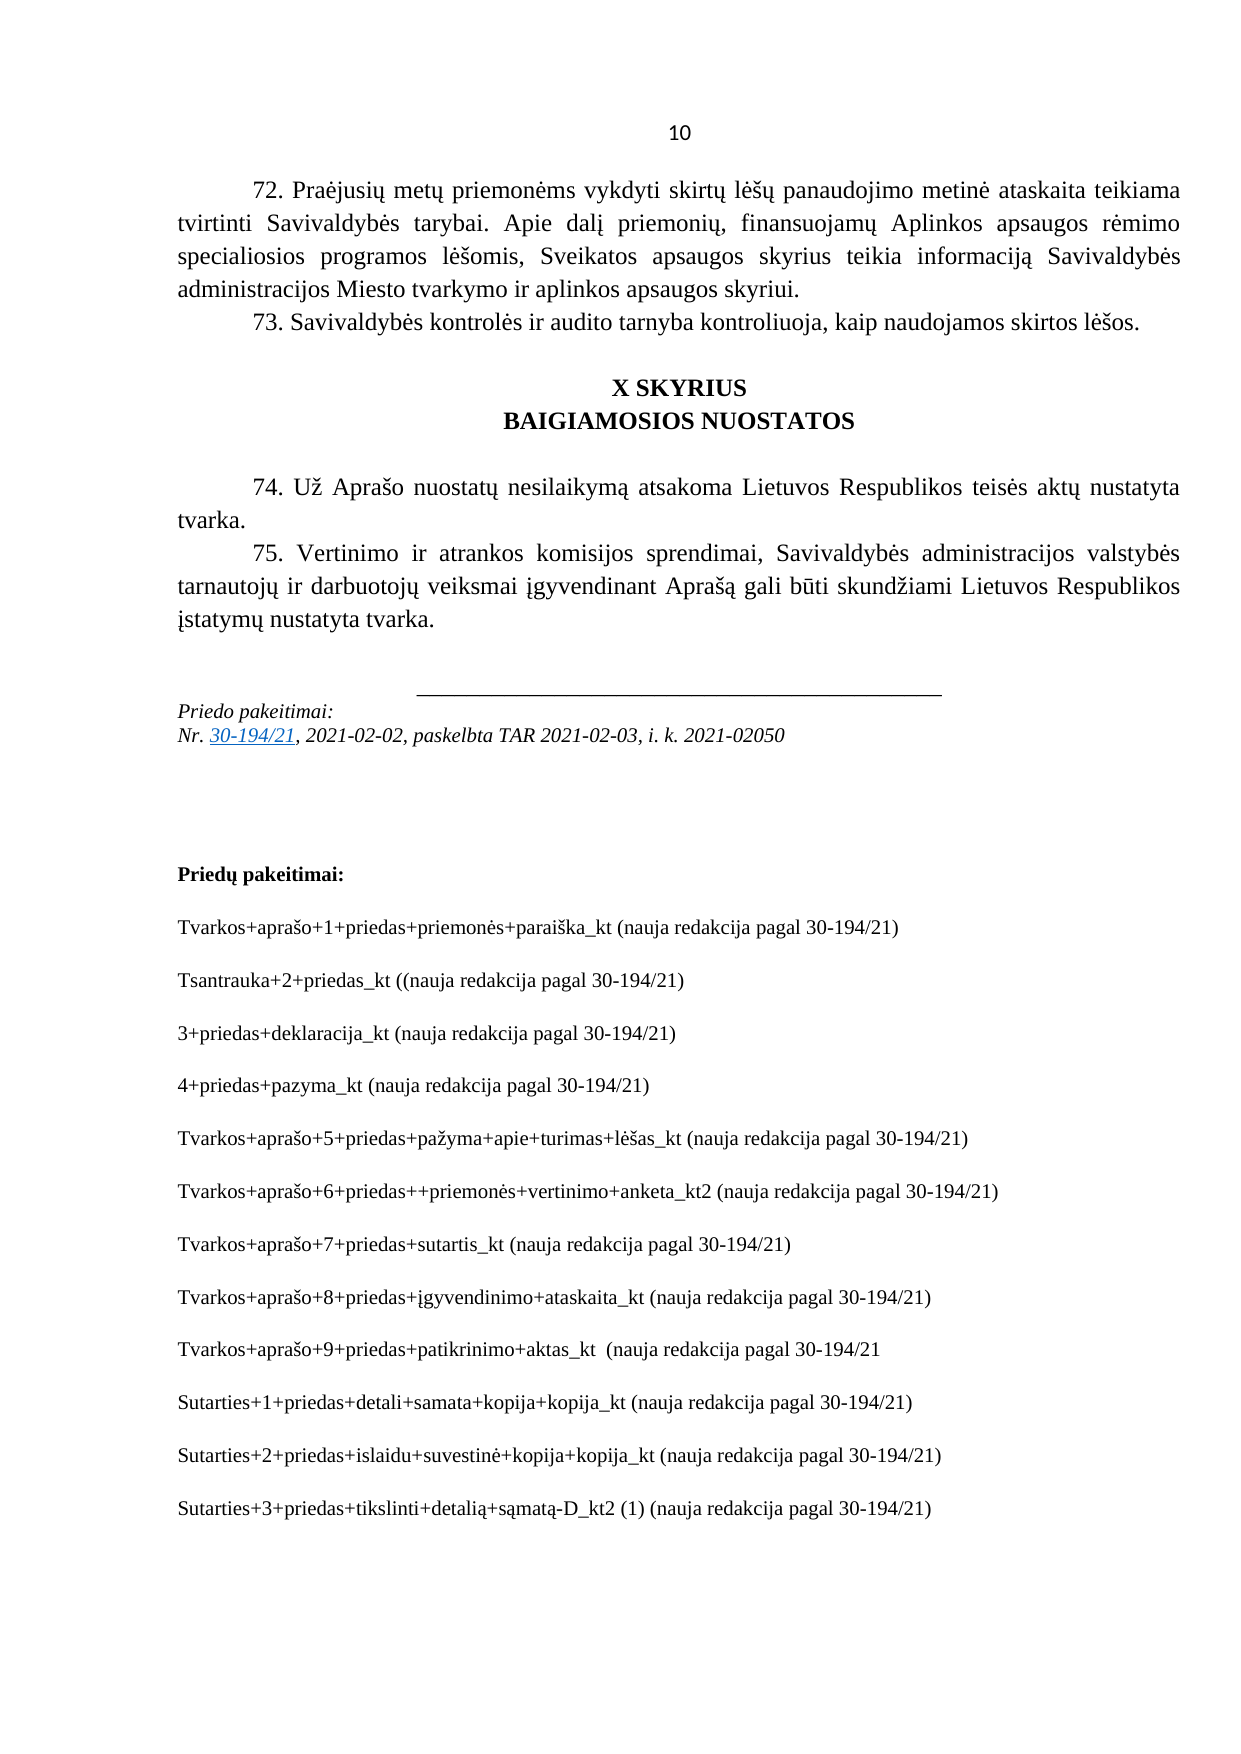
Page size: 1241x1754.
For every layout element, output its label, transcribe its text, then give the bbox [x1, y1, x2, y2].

text __________________________________________ [177, 670, 1181, 699]
text Sutarties+1+priedas+detali+samata+kopija+kopija_kt (nauja redakcija pagal 30-194/21) [177, 1390, 1181, 1414]
text 73. Savivaldybės kontrolės ir audito tarnyba kontroliuoja, kaip naudojamos skirtos lėšos. [177, 307, 1181, 336]
text 72. Praėjusių metų priemonėms vykdyti skirtų lėšų panaudojimo metinė ataskaita teikiama tvirtinti Savivaldybės tarybai. Apie dalį priemonių, finansuojamų Aplinkos apsaugos rėmimo specialiosios programos lėšomis, Sveikatos apsaugos skyrius teikia informaciją Savivaldybės administracijos Miesto tvarkymo ir aplinkos apsaugos skyriui. [177, 175, 1181, 303]
text Nr. 30-194/21, 2021-02-02, paskelbta TAR 2021-02-03, i. k. 2021-02050 [177, 723, 1181, 747]
text X SKYRIUS [177, 373, 1181, 402]
text Sutarties+2+priedas+islaidu+suvestinė+kopija+kopija_kt (nauja redakcija pagal 30-194/21) [177, 1443, 1181, 1467]
text Tsantrauka+2+priedas_kt ((nauja redakcija pagal 30-194/21) [177, 968, 1181, 992]
text BAIGIAMOSIOS NUOSTATOS [177, 406, 1181, 435]
text 3+priedas+deklaracija_kt (nauja redakcija pagal 30-194/21) [177, 1021, 1181, 1044]
text 75. Vertinimo ir atrankos komisijos sprendimai, Savivaldybės administracijos valstybės tarnautojų ir darbuotojų veiksmai įgyvendinant Aprašą gali būti skundžiami Lietuvos Respublikos įstatymų nustatyta tvarka. [177, 538, 1181, 633]
text Tvarkos+aprašo+5+priedas+pažyma+apie+turimas+lėšas_kt (nauja redakcija pagal 30-194/21) [177, 1126, 1181, 1150]
text Priedų pakeitimai: [177, 862, 1181, 886]
text Priedo pakeitimai: [177, 699, 1181, 723]
text Sutarties+3+priedas+tikslinti+detalią+sąmatą-D_kt2 (1) (nauja redakcija pagal 30-194/21) [177, 1496, 1181, 1520]
text Tvarkos+aprašo+8+priedas+įgyvendinimo+ataskaita_kt (nauja redakcija pagal 30-194/21) [177, 1284, 1181, 1309]
text 74. Už Aprašo nuostatų nesilaikymą atsakoma Lietuvos Respublikos teisės aktų nustatyta tvarka. [177, 472, 1181, 534]
text Tvarkos+aprašo+7+priedas+sutartis_kt (nauja redakcija pagal 30-194/21) [177, 1232, 1181, 1256]
text Tvarkos+aprašo+9+priedas+patikrinimo+aktas_kt (nauja redakcija pagal 30-194/21 [177, 1337, 1181, 1361]
text Tvarkos+aprašo+6+priedas++priemonės+vertinimo+anketa_kt2 (nauja redakcija pagal 30-194/21) [177, 1179, 1181, 1203]
text 4+priedas+pazyma_kt (nauja redakcija pagal 30-194/21) [177, 1073, 1181, 1097]
text Tvarkos+aprašo+1+priedas+priemonės+paraiška_kt (nauja redakcija pagal 30-194/21) [177, 915, 1181, 939]
